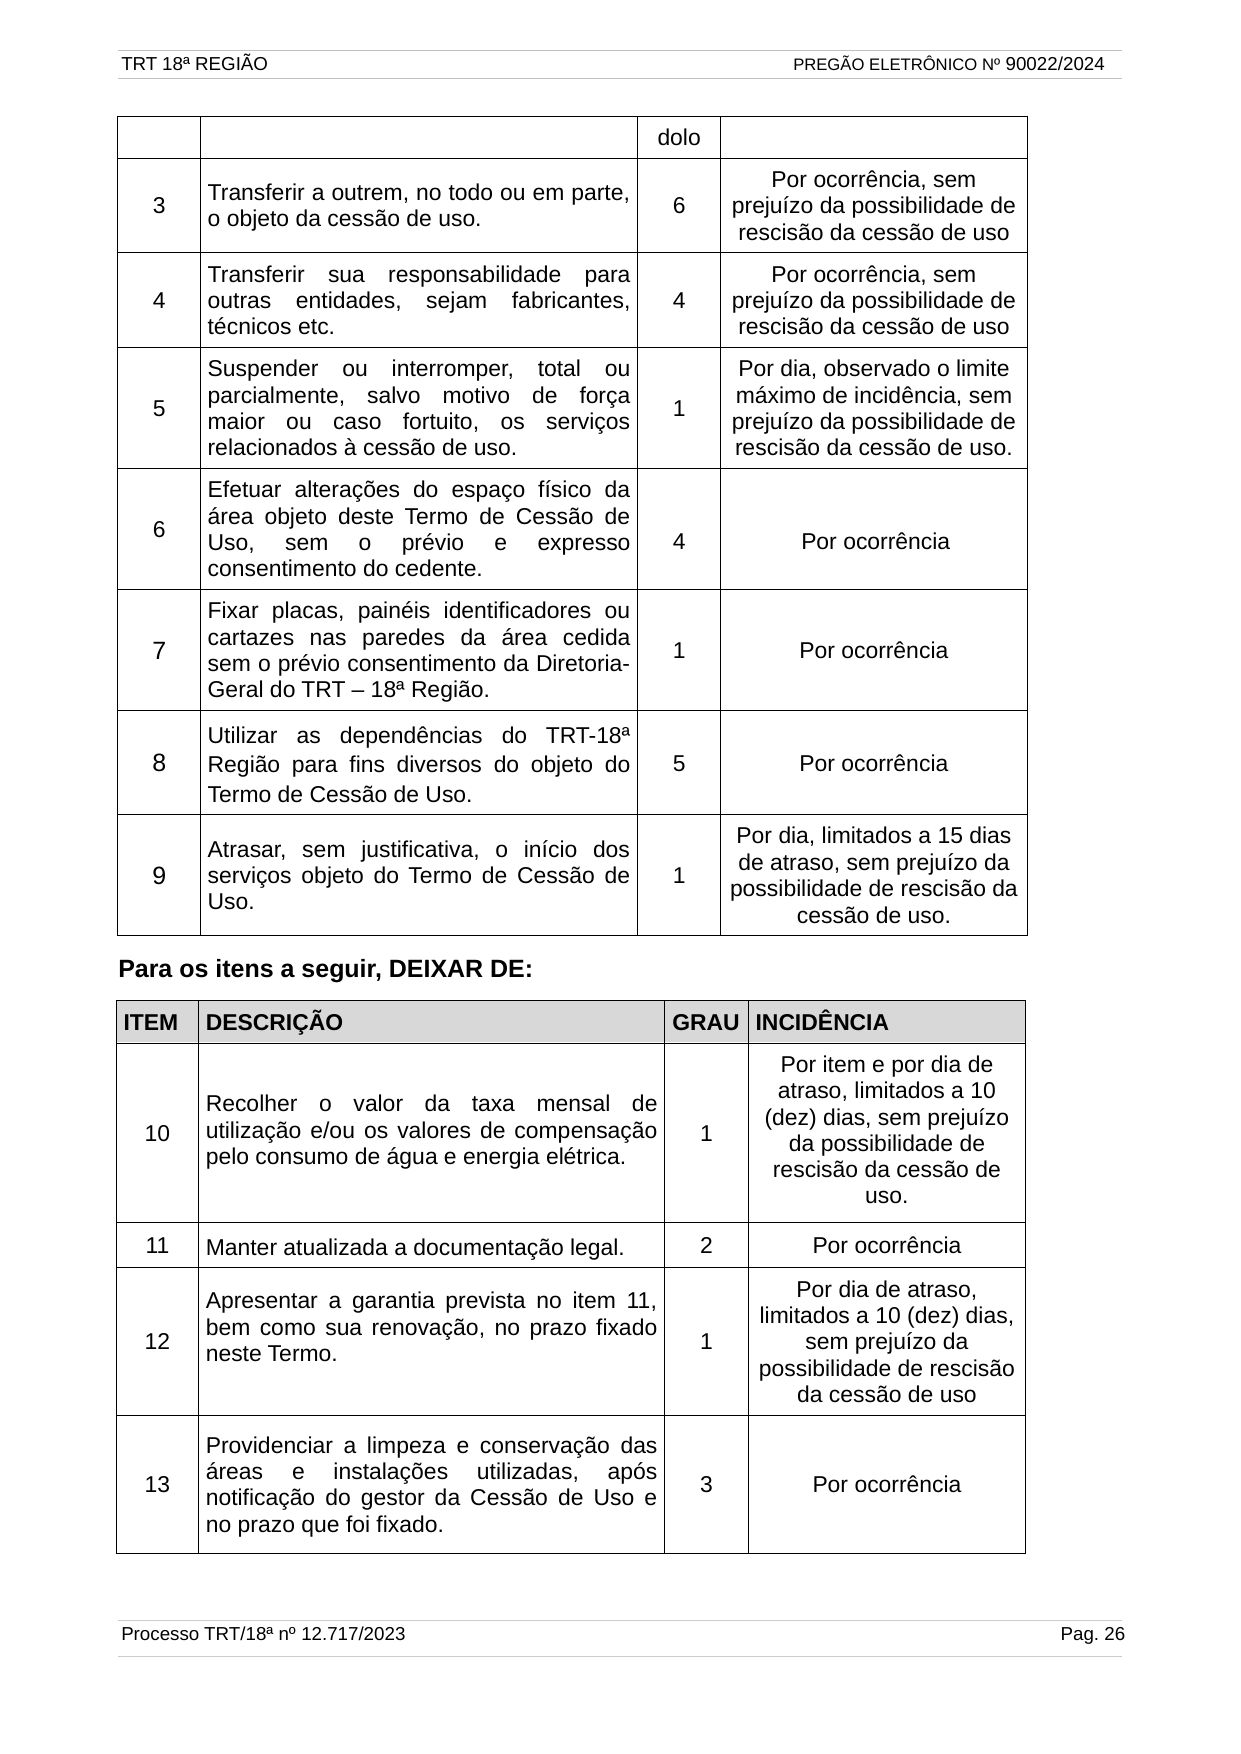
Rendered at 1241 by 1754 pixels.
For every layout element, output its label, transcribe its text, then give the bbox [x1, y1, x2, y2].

text Para os itens a seguir, DEIXAR DE: [118, 954, 1122, 983]
table_cell Providenciar a limpeza e conservação das áreas e instalações utilizadas, após notificação do gestor da Cessão de Uso e no prazo que foi fixado. [199, 1416, 664, 1553]
table_cell 10 [117, 1044, 198, 1222]
table_cell Efetuar alterações do espaço físico da área objeto deste Termo de Cessão de Uso, sem o prévio e expresso consentimento do cedente. [201, 469, 637, 589]
table_cell Manter atualizada a documentação legal. [199, 1223, 664, 1267]
table_cell Por ocorrência [721, 590, 1027, 710]
table_cell 3 [665, 1416, 748, 1553]
table_cell [721, 117, 1027, 158]
table_cell [201, 117, 637, 158]
table_cell Transferir a outrem, no todo ou em parte, o objeto da cessão de uso. [201, 159, 637, 252]
table_cell Por ocorrência [721, 469, 1027, 589]
table_cell 8 [118, 711, 200, 814]
table_cell 2 [665, 1223, 748, 1267]
table_cell 9 [118, 815, 200, 935]
table_cell Fixar placas, painéis identificadores ou cartazes nas paredes da área cedida sem o prévio consentimento da Diretoria-Geral do TRT – 18ª Região. [201, 590, 637, 710]
table_cell 1 [638, 815, 720, 935]
table_cell 12 [117, 1268, 198, 1414]
table_cell Por ocorrência [749, 1223, 1025, 1267]
table_cell Por dia de atraso, limitados a 10 (dez) dias, sem prejuízo da possibilidade de rescisão da cessão de uso [749, 1268, 1025, 1414]
table_header DESCRIÇÃO [199, 1001, 664, 1042]
table_cell Utilizar as dependências do TRT-18ª Região para fins diversos do objeto do Termo de Cessão de Uso. [201, 711, 637, 814]
table_cell 13 [117, 1416, 198, 1553]
table_cell 1 [665, 1268, 748, 1414]
table_cell 4 [638, 469, 720, 589]
table_cell [118, 117, 200, 158]
table_cell Atrasar, sem justificativa, o início dos serviços objeto do Termo de Cessão de Uso. [201, 815, 637, 935]
table_cell Por ocorrência [721, 711, 1027, 814]
table_cell 4 [638, 253, 720, 347]
table_cell Transferir sua responsabilidade para outras entidades, sejam fabricantes, técnicos etc. [201, 253, 637, 347]
table_cell 6 [638, 159, 720, 252]
table_cell 6 [118, 469, 200, 589]
table_cell 4 [118, 253, 200, 347]
table_cell 11 [117, 1223, 198, 1267]
table_cell Por dia, observado o limite máximo de incidência, sem prejuízo da possibilidade de rescisão da cessão de uso. [721, 348, 1027, 468]
table_cell 1 [638, 590, 720, 710]
table_cell 1 [665, 1044, 748, 1222]
table_cell dolo [638, 117, 720, 158]
table_cell 5 [638, 711, 720, 814]
table_cell Por ocorrência [749, 1416, 1025, 1553]
table_cell 7 [118, 590, 200, 710]
table_cell Por dia, limitados a 15 dias de atraso, sem prejuízo da possibilidade de rescisão da cessão de uso. [721, 815, 1027, 935]
table_cell Por ocorrência, sem prejuízo da possibilidade de rescisão da cessão de uso [721, 253, 1027, 347]
table_header GRAU [665, 1001, 748, 1042]
table_cell Por ocorrência, sem prejuízo da possibilidade de rescisão da cessão de uso [721, 159, 1027, 252]
table_cell 5 [118, 348, 200, 468]
table_cell Por item e por dia de atraso, limitados a 10 (dez) dias, sem prejuízo da possibilidade de rescisão da cessão de uso. [749, 1044, 1025, 1222]
table_cell 3 [118, 159, 200, 252]
table_cell Suspender ou interromper, total ou parcialmente, salvo motivo de força maior ou caso fortuito, os serviços relacionados à cessão de uso. [201, 348, 637, 468]
table_cell Recolher o valor da taxa mensal de utilização e/ou os valores de compensação pelo consumo de água e energia elétrica. [199, 1044, 664, 1222]
table_cell Apresentar a garantia prevista no item 11, bem como sua renovação, no prazo fixado neste Termo. [199, 1268, 664, 1414]
table_cell 1 [638, 348, 720, 468]
table_header ITEM [117, 1001, 198, 1042]
table_header INCIDÊNCIA [749, 1001, 1025, 1042]
